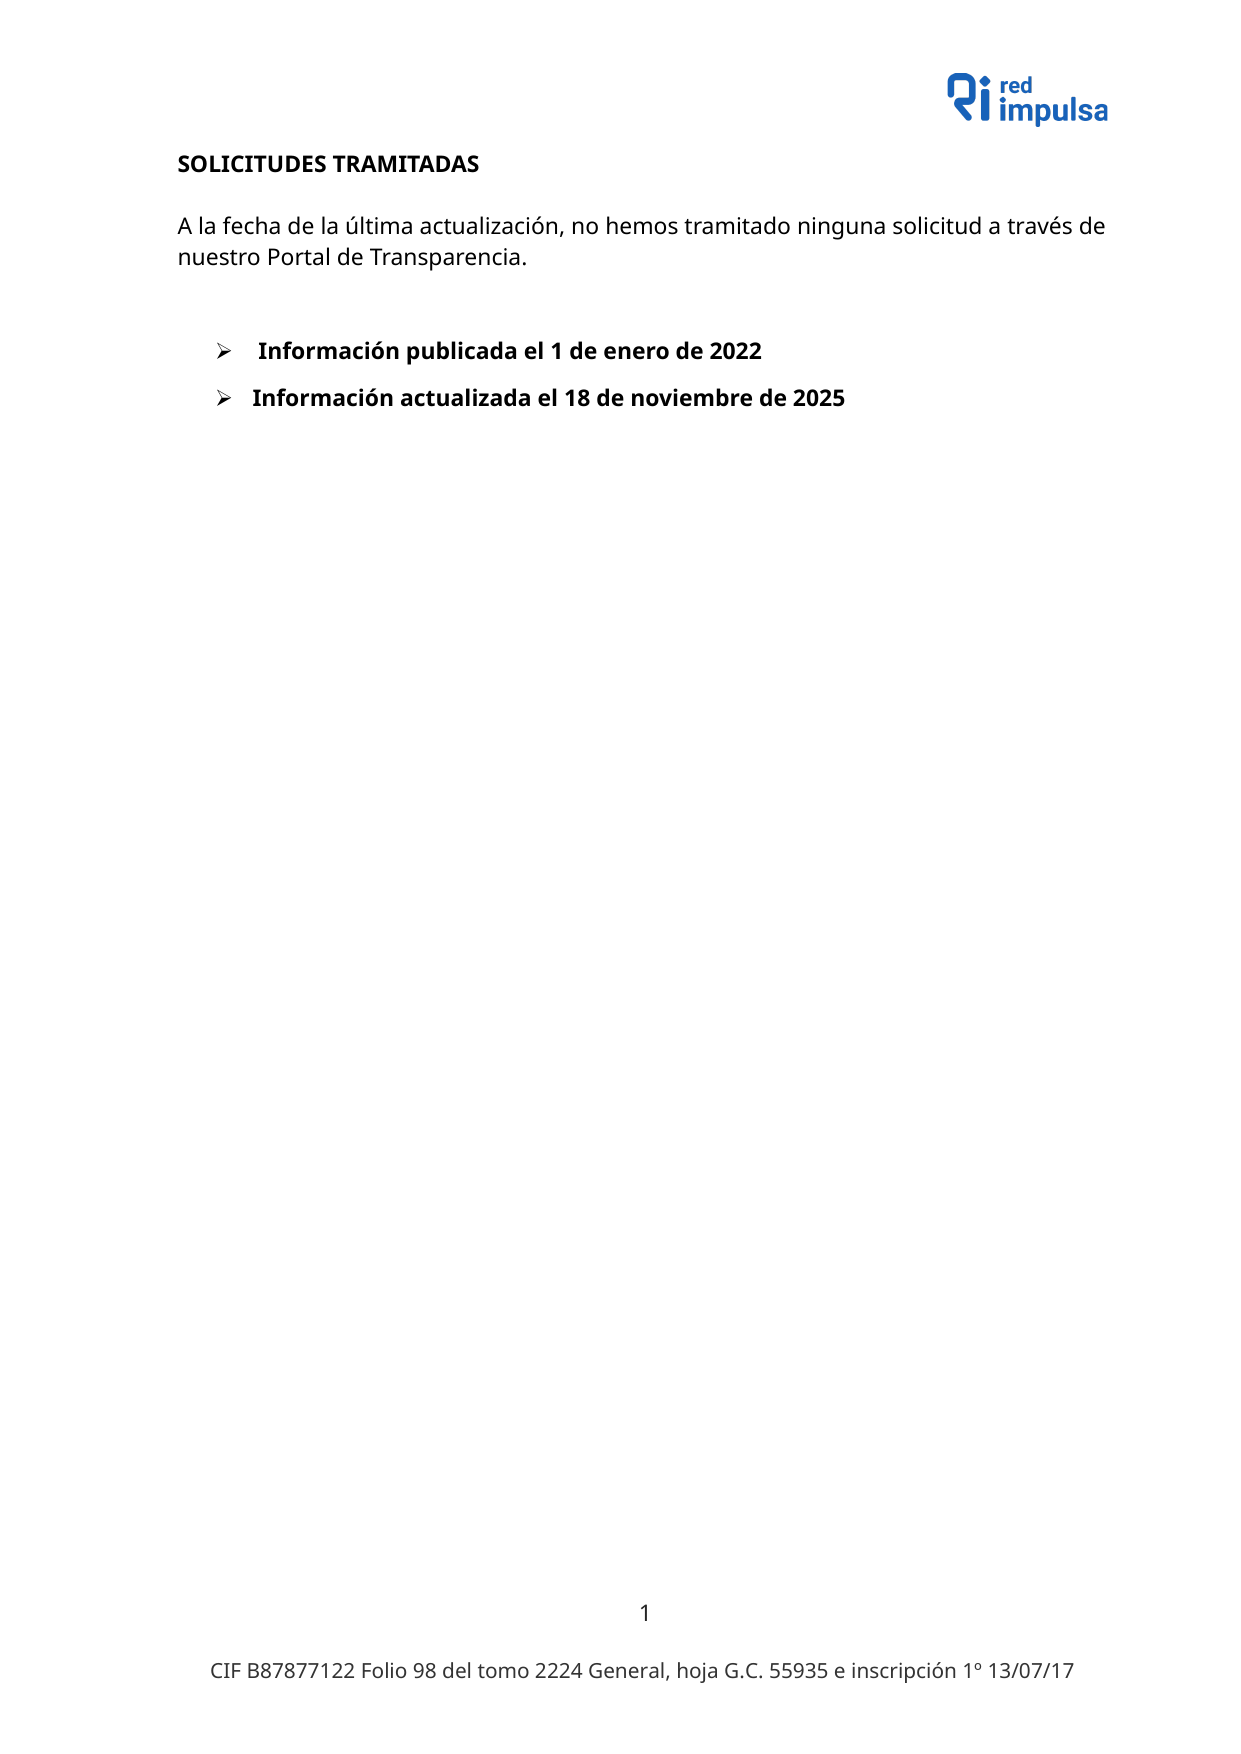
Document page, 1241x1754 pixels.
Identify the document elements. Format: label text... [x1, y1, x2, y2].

list Información publicada el 1 de enero de 2022 [215, 335, 1107, 366]
list Información actualizada el 18 de noviembre de 2025 [215, 382, 1107, 413]
text SOLICITUDES TRAMITADAS [177, 148, 1107, 179]
text A la fecha de la última actualización, no hemos tramitado ninguna solicitud a través de nuestro Portal de Transparencia. [177, 210, 1107, 273]
